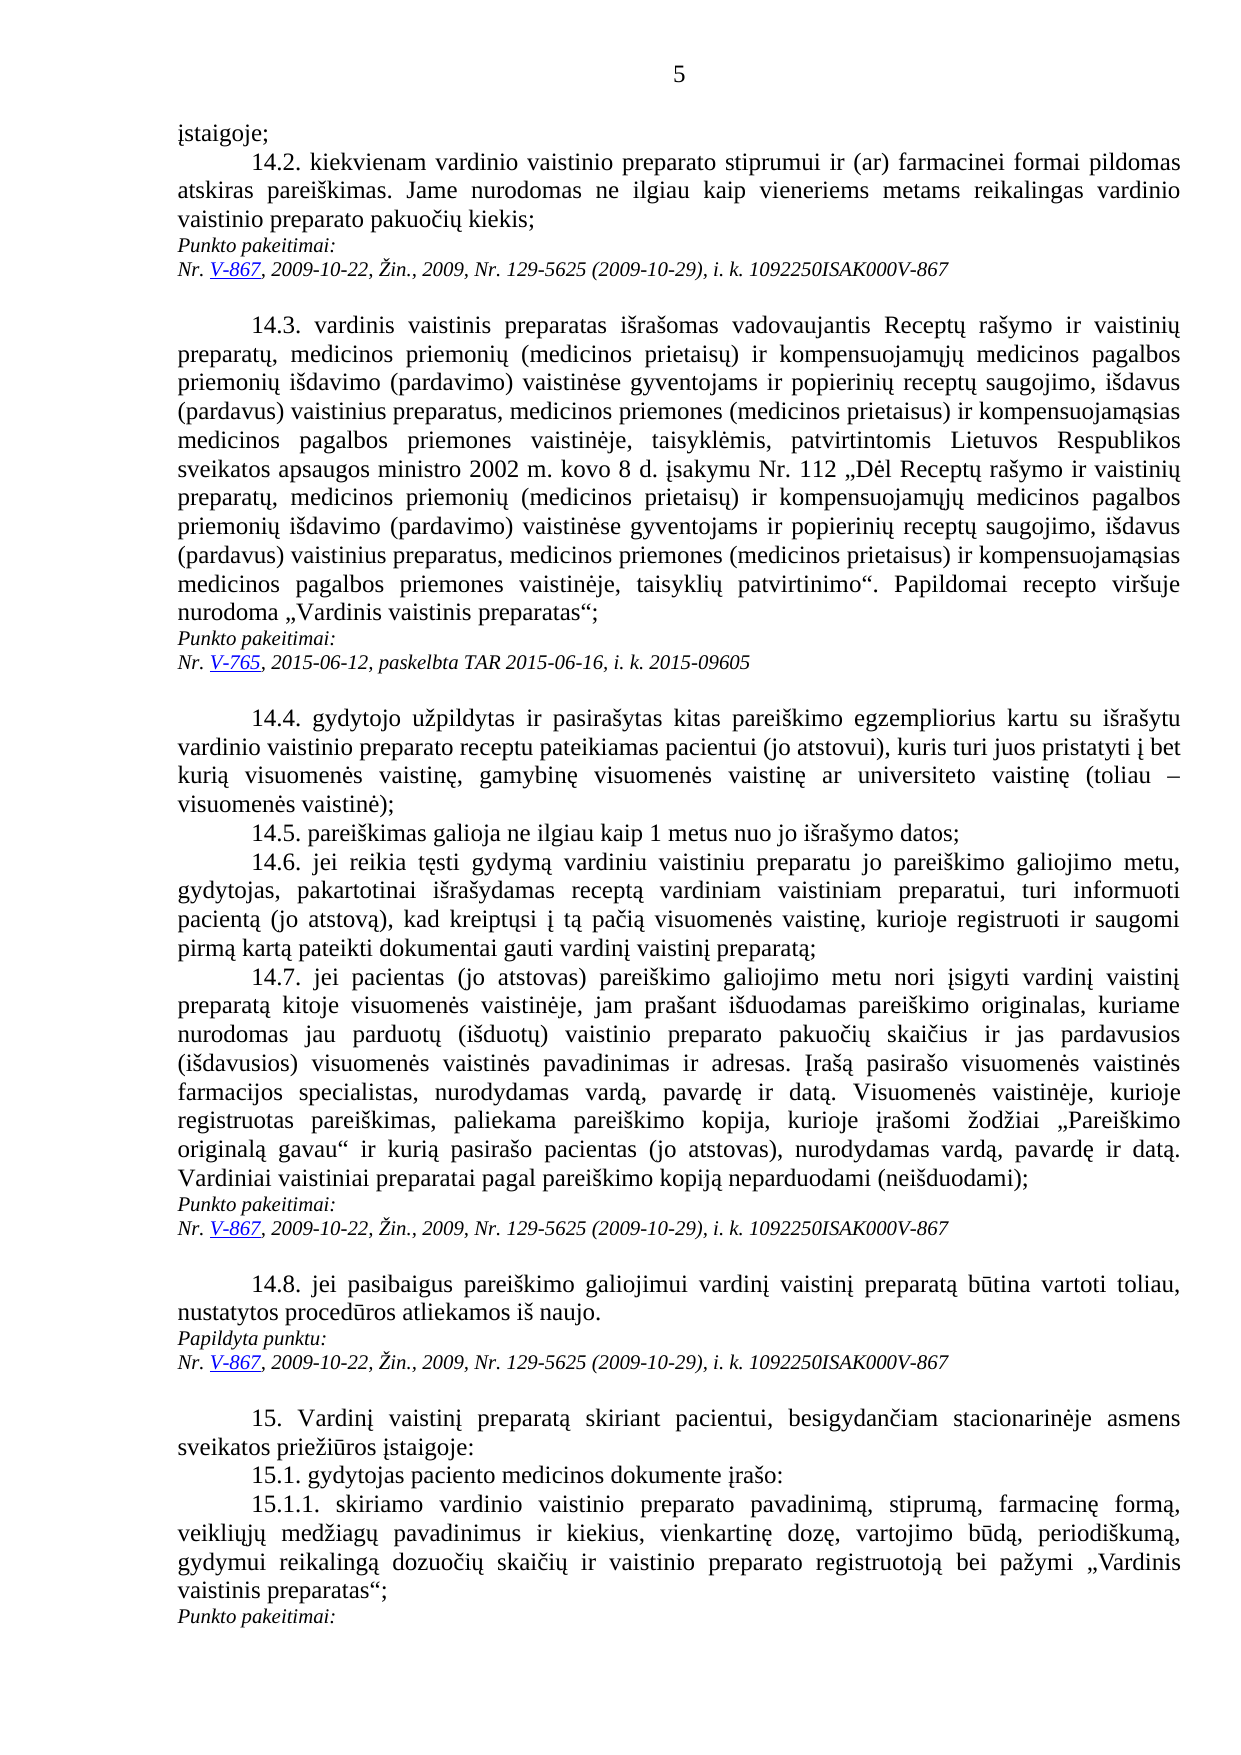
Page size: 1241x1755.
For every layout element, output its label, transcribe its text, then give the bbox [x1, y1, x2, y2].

text 15.1.1. skiriamo vardinio vaistinio preparato pavadinimą, stiprumą, farmacinę formą, veikliųjų medžiagų pavadinimus ir kiekius, vienkartinę dozę, vartojimo būdą, periodiškumą, gydymui reikalingą dozuočių skaičių ir vaistinio preparato registruotoją bei pažymi „Vardinis vaistinis preparatas“; [177, 1489, 1181, 1604]
text Punkto pakeitimai: [177, 1192, 1181, 1216]
text 15.1. gydytojas paciento medicinos dokumente įrašo: [177, 1461, 1181, 1489]
text 15. Vardinį vaistinį preparatą skiriant pacientui, besigydančiam stacionarinėje asmens sveikatos priežiūros įstaigoje: [177, 1403, 1181, 1461]
text Papildyta punktu: [177, 1326, 1181, 1350]
text Nr. V-867, 2009-10-22, Žin., 2009, Nr. 129-5625 (2009-10-29), i. k. 1092250ISAK000V-867 [177, 1350, 1181, 1374]
text Punkto pakeitimai: [177, 626, 1181, 650]
text įstaigoje; [177, 118, 1181, 147]
text 14.7. jei pacientas (jo atstovas) pareiškimo galiojimo metu nori įsigyti vardinį vaistinį preparatą kitoje visuomenės vaistinėje, jam prašant išduodamas pareiškimo originalas, kuriame nurodomas jau parduotų (išduotų) vaistinio preparato pakuočių skaičius ir jas pardavusios (išdavusios) visuomenės vaistinės pavadinimas ir adresas. Įrašą pasirašo visuomenės vaistinės farmacijos specialistas, nurodydamas vardą, pavardę ir datą. Visuomenės vaistinėje, kurioje registruotas pareiškimas, paliekama pareiškimo kopija, kurioje įrašomi žodžiai „Pareiškimo originalą gavau“ ir kurią pasirašo pacientas (jo atstovas), nurodydamas vardą, pavardę ir datą. Vardiniai vaistiniai preparatai pagal pareiškimo kopiją neparduodami (neišduodami); [177, 962, 1181, 1192]
text 14.5. pareiškimas galioja ne ilgiau kaip 1 metus nuo jo išrašymo datos; [177, 818, 1181, 847]
text 14.4. gydytojo užpildytas ir pasirašytas kitas pareiškimo egzempliorius kartu su išrašytu vardinio vaistinio preparato receptu pateikiamas pacientui (jo atstovui), kuris turi juos pristatyti į bet kurią visuomenės vaistinę, gamybinę visuomenės vaistinę ar universiteto vaistinę (toliau – visuomenės vaistinė); [177, 703, 1181, 818]
text 14.8. jei pasibaigus pareiškimo galiojimui vardinį vaistinį preparatą būtina vartoti toliau, nustatytos procedūros atliekamos iš naujo. [177, 1269, 1181, 1326]
text 14.6. jei reikia tęsti gydymą vardiniu vaistiniu preparatu jo pareiškimo galiojimo metu, gydytojas, pakartotinai išrašydamas receptą vardiniam vaistiniam preparatui, turi informuoti pacientą (jo atstovą), kad kreiptųsi į tą pačią visuomenės vaistinę, kurioje registruoti ir saugomi pirmą kartą pateikti dokumentai gauti vardinį vaistinį preparatą; [177, 847, 1181, 962]
text Nr. V-867, 2009-10-22, Žin., 2009, Nr. 129-5625 (2009-10-29), i. k. 1092250ISAK000V-867 [177, 257, 1181, 281]
text Punkto pakeitimai: [177, 1604, 1181, 1628]
text 14.3. vardinis vaistinis preparatas išrašomas vadovaujantis Receptų rašymo ir vaistinių preparatų, medicinos priemonių (medicinos prietaisų) ir kompensuojamųjų medicinos pagalbos priemonių išdavimo (pardavimo) vaistinėse gyventojams ir popierinių receptų saugojimo, išdavus (pardavus) vaistinius preparatus, medicinos priemones (medicinos prietaisus) ir kompensuojamąsias medicinos pagalbos priemones vaistinėje, taisyklėmis, patvirtintomis Lietuvos Respublikos sveikatos apsaugos ministro 2002 m. kovo 8 d. įsakymu Nr. 112 „Dėl Receptų rašymo ir vaistinių preparatų, medicinos priemonių (medicinos prietaisų) ir kompensuojamųjų medicinos pagalbos priemonių išdavimo (pardavimo) vaistinėse gyventojams ir popierinių receptų saugojimo, išdavus (pardavus) vaistinius preparatus, medicinos priemones (medicinos prietaisus) ir kompensuojamąsias medicinos pagalbos priemones vaistinėje, taisyklių patvirtinimo“. Papildomai recepto viršuje nurodoma „Vardinis vaistinis preparatas“; [177, 310, 1181, 626]
text Nr. V-765, 2015-06-12, paskelbta TAR 2015-06-16, i. k. 2015-09605 [177, 650, 1181, 674]
text Nr. V-867, 2009-10-22, Žin., 2009, Nr. 129-5625 (2009-10-29), i. k. 1092250ISAK000V-867 [177, 1216, 1181, 1240]
text Punkto pakeitimai: [177, 233, 1181, 257]
text 14.2. kiekvienam vardinio vaistinio preparato stiprumui ir (ar) farmacinei formai pildomas atskiras pareiškimas. Jame nurodomas ne ilgiau kaip vieneriems metams reikalingas vardinio vaistinio preparato pakuočių kiekis; [177, 147, 1181, 233]
